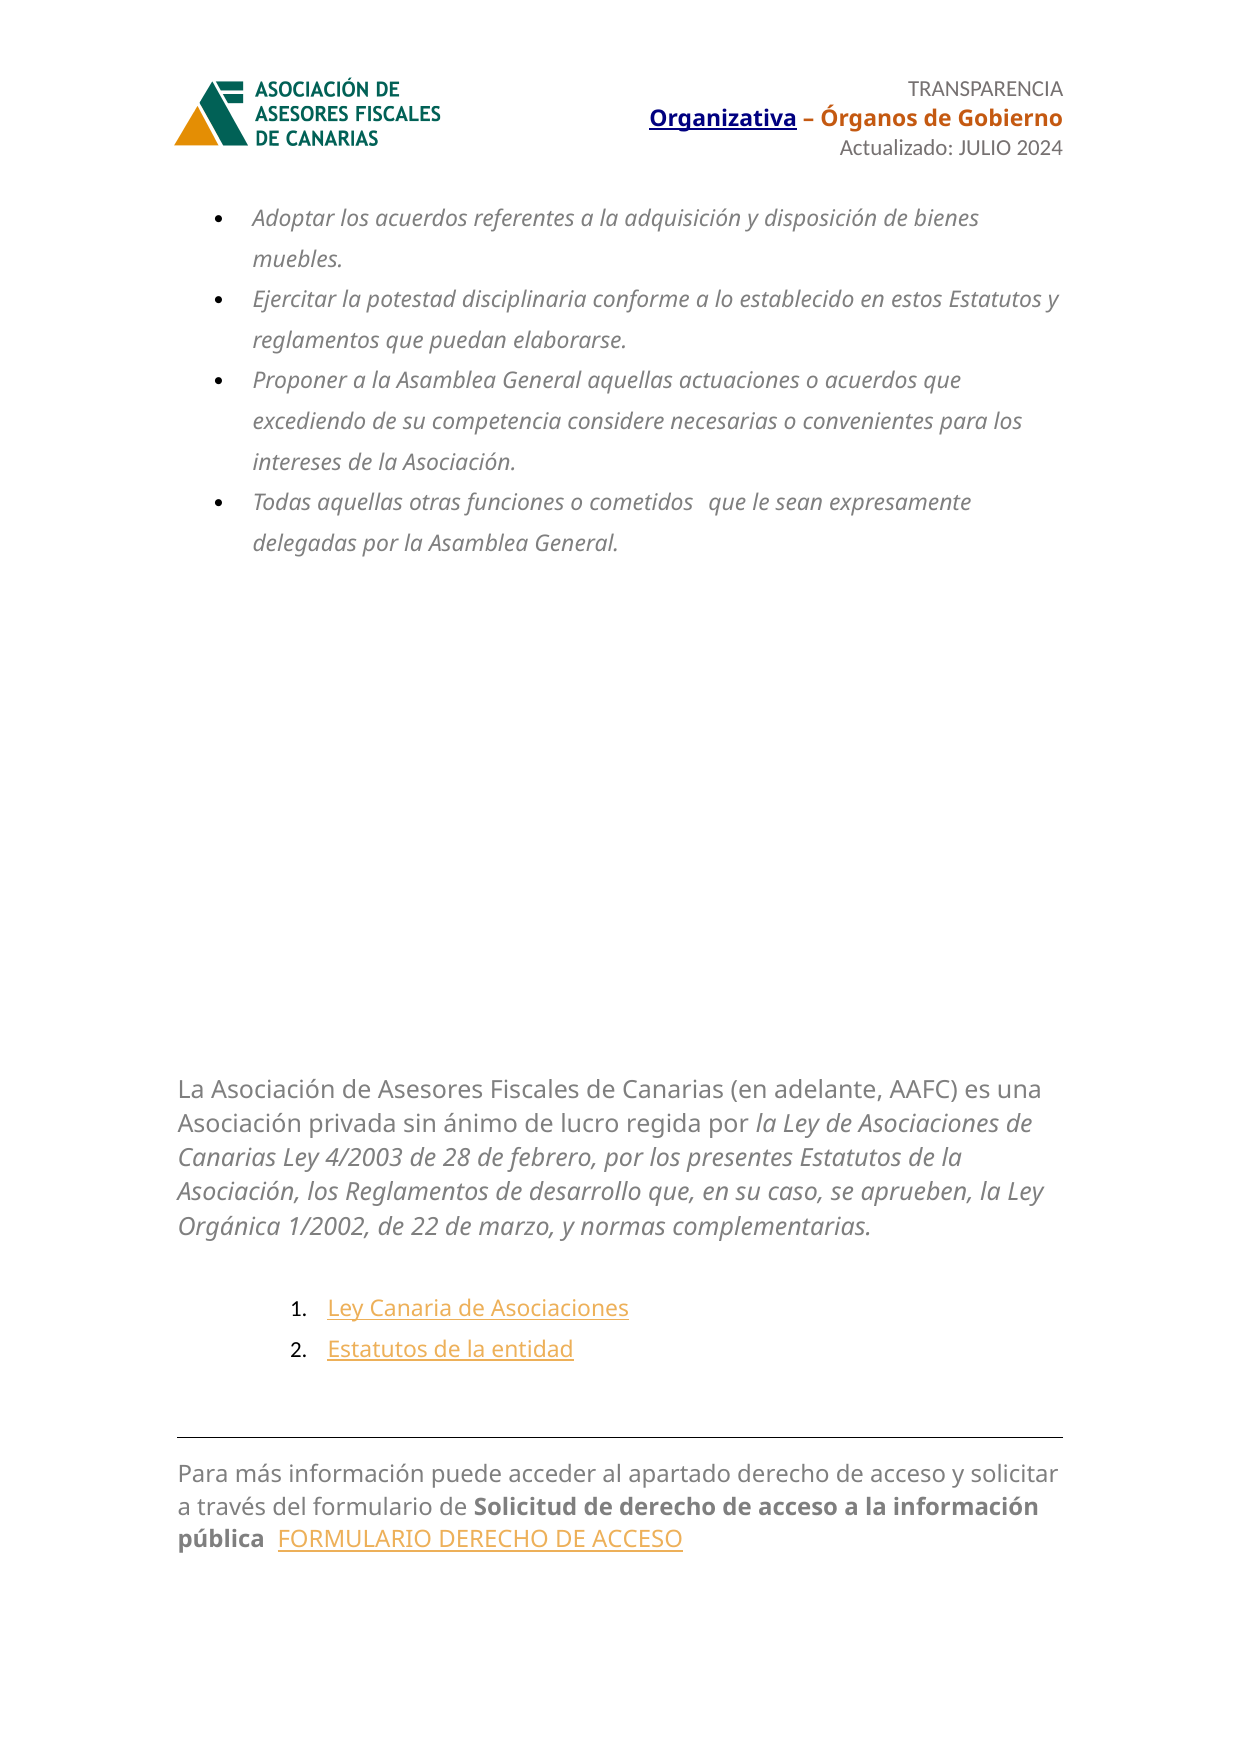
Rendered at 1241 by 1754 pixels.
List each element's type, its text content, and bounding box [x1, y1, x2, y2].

text La Asociación de Asesores Fiscales de Canarias (en adelante, AAFC) es una Asociación privada sin ánimo de lucro regida por la Ley de Asociaciones de Canarias Ley 4/2003 de 28 de febrero, por los presentes Estatutos de la Asociación, los Reglamentos de desarrollo que, en su caso, se aprueben, la Ley Orgánica 1/2002, de 22 de marzo, y normas complementarias. [177, 1072, 1063, 1242]
list Todas aquellas otras funciones o cometidos que le sean expresamente delegadas por la Asamblea General. [215, 477, 1063, 558]
list Ejercitar la potestad disciplinaria conforme a lo establecido en estos Estatutos y reglamentos que puedan elaborarse. [215, 274, 1063, 355]
text Normativa aplicable a la entidad. [177, 1035, 1063, 1072]
text Para más información puede acceder al apartado derecho de acceso y solicitar a través del formulario de Solicitud de derecho de acceso a la información pública FORMULARIO DERECHO DE ACCESO [177, 1457, 1063, 1554]
list Ley Canaria de Asociaciones [290, 1283, 1063, 1323]
list Proponer a la Asamblea General aquellas actuaciones o acuerdos que excediendo de su competencia considere necesarias o convenientes para los intereses de la Asociación. [215, 355, 1063, 477]
list Adoptar los acuerdos referentes a la adquisición y disposición de bienes muebles. [215, 192, 1063, 274]
list Estatutos de la entidad [290, 1323, 1063, 1364]
